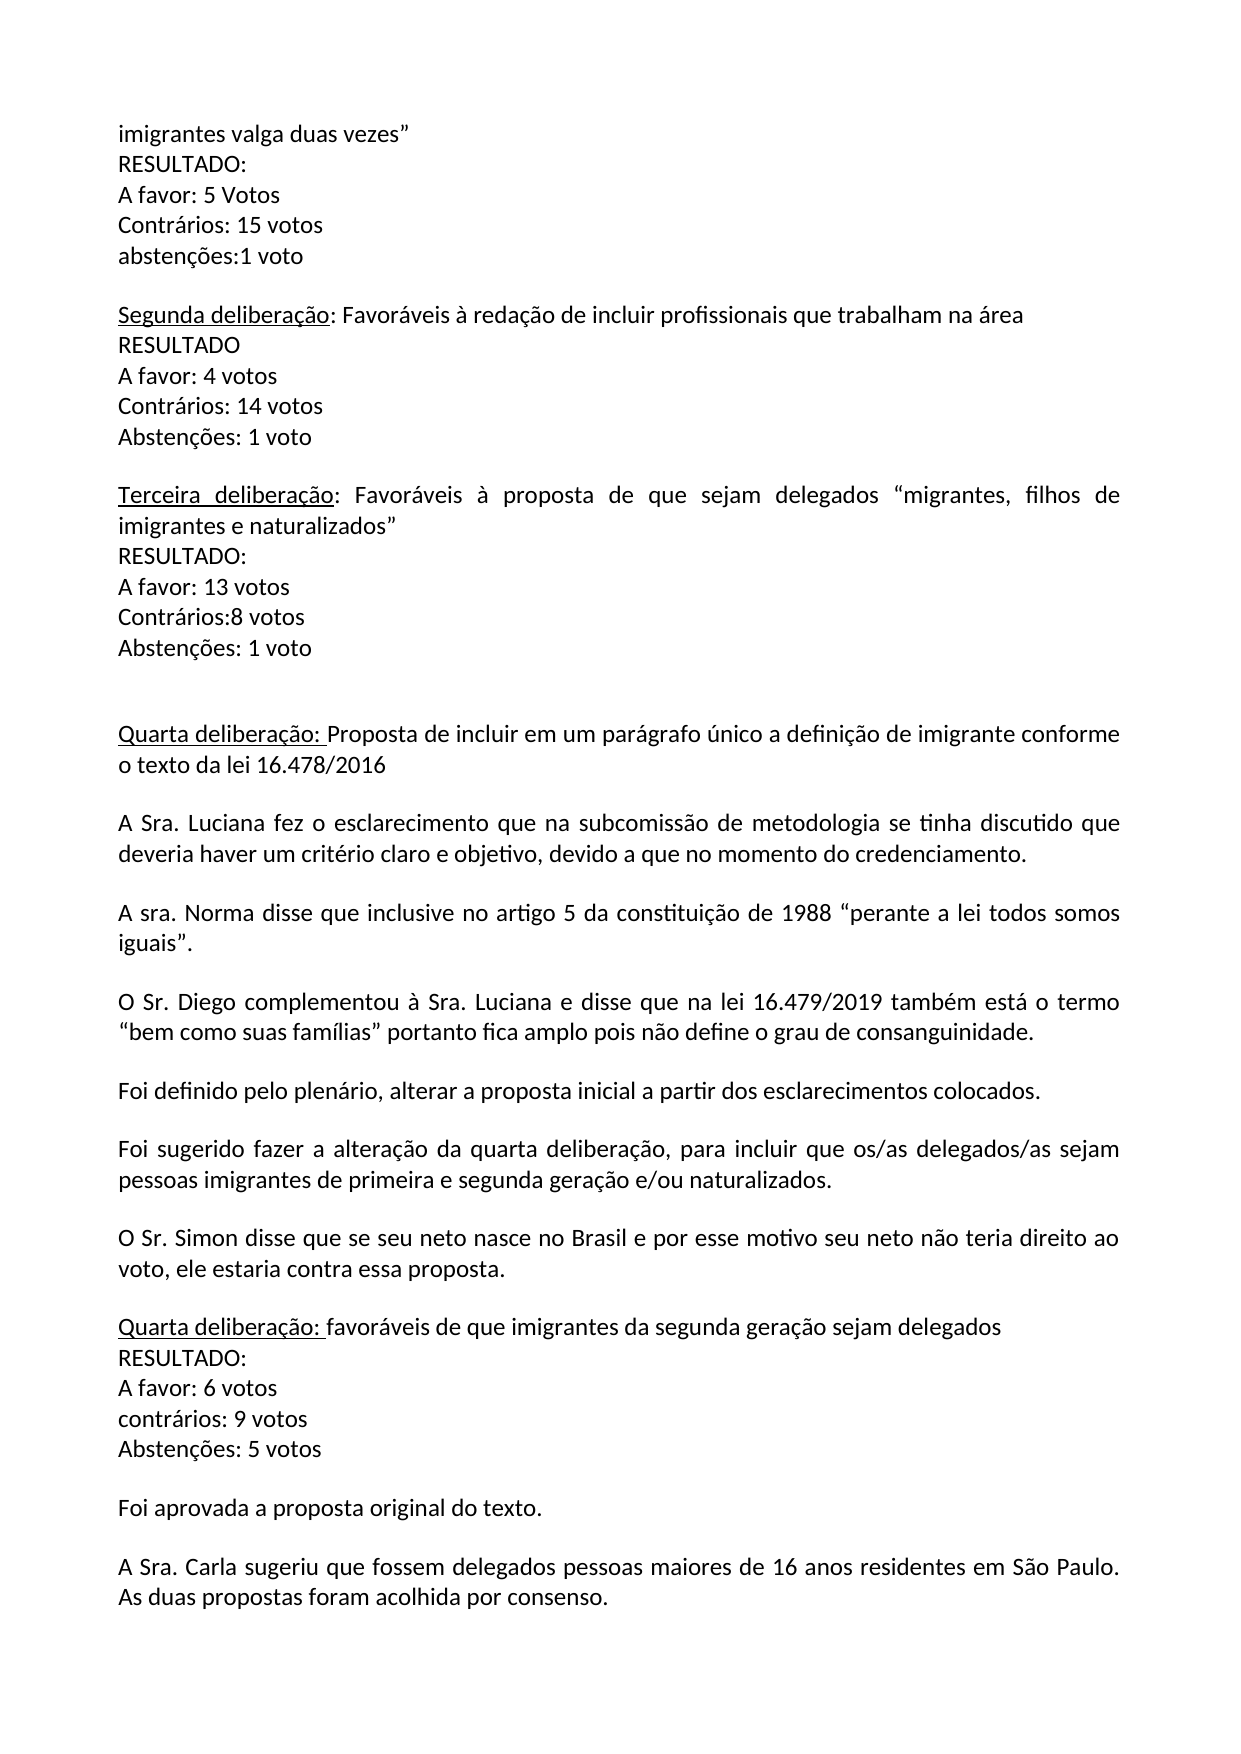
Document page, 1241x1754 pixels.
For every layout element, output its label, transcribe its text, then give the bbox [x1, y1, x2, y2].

text A favor: 6 votos [118, 1372, 1122, 1403]
text imigrantes valga duas vezes” [118, 118, 1122, 149]
text Abstenções: 1 voto [118, 421, 1122, 451]
text Terceira deliberação: Favoráveis à proposta de que sejam delegados “migrantes, filhos de imigrantes e naturalizados” [118, 479, 1122, 540]
text RESULTADO [118, 329, 1122, 360]
text A Sra. Luciana fez o esclarecimento que na subcomissão de metodologia se tinha discutido que deveria haver um critério claro e objetivo, devido a que no momento do credenciamento. [118, 808, 1122, 869]
text abstenções:1 voto [118, 240, 1122, 271]
text Foi aprovada a proposta original do texto. [118, 1492, 1122, 1523]
text Contrários: 15 votos [118, 210, 1122, 240]
text RESULTADO: [118, 149, 1122, 179]
text A favor: 4 votos [118, 360, 1122, 390]
text A favor: 13 votos [118, 571, 1122, 601]
text RESULTADO: [118, 540, 1122, 571]
text A sra. Norma disse que inclusive no artigo 5 da constituição de 1988 “perante a lei todos somos iguais”. [118, 897, 1122, 958]
text Abstenções: 1 voto [118, 632, 1122, 662]
text Foi sugerido fazer a alteração da quarta deliberação, para incluir que os/as delegados/as sejam pessoas imigrantes de primeira e segunda geração e/ou naturalizados. [118, 1133, 1122, 1194]
text contrários: 9 votos [118, 1403, 1122, 1433]
text Contrários: 14 votos [118, 390, 1122, 421]
text O Sr. Diego complementou à Sra. Luciana e disse que na lei 16.479/2019 também está o termo “bem como suas famílias” portanto fica amplo pois não define o grau de consanguinidade. [118, 986, 1122, 1047]
text Segunda deliberação: Favoráveis à redação de incluir profissionais que trabalham na área [118, 299, 1122, 329]
text Quarta deliberação: favoráveis de que imigrantes da segunda geração sejam delegados [118, 1311, 1122, 1342]
text Abstenções: 5 votos [118, 1433, 1122, 1464]
text Foi definido pelo plenário, alterar a proposta inicial a partir dos esclarecimentos colocados. [118, 1075, 1122, 1105]
text Quarta deliberação: Proposta de incluir em um parágrafo único a definição de imigrante conforme o texto da lei 16.478/2016 [118, 718, 1122, 779]
text O Sr. Simon disse que se seu neto nasce no Brasil e por esse motivo seu neto não teria direito ao voto, ele estaria contra essa proposta. [118, 1222, 1122, 1283]
text Contrários:8 votos [118, 601, 1122, 632]
text A Sra. Carla sugeriu que fossem delegados pessoas maiores de 16 anos residentes em São Paulo. As duas propostas foram acolhida por consenso. [118, 1551, 1122, 1612]
text RESULTADO: [118, 1342, 1122, 1372]
text A favor: 5 Votos [118, 179, 1122, 210]
